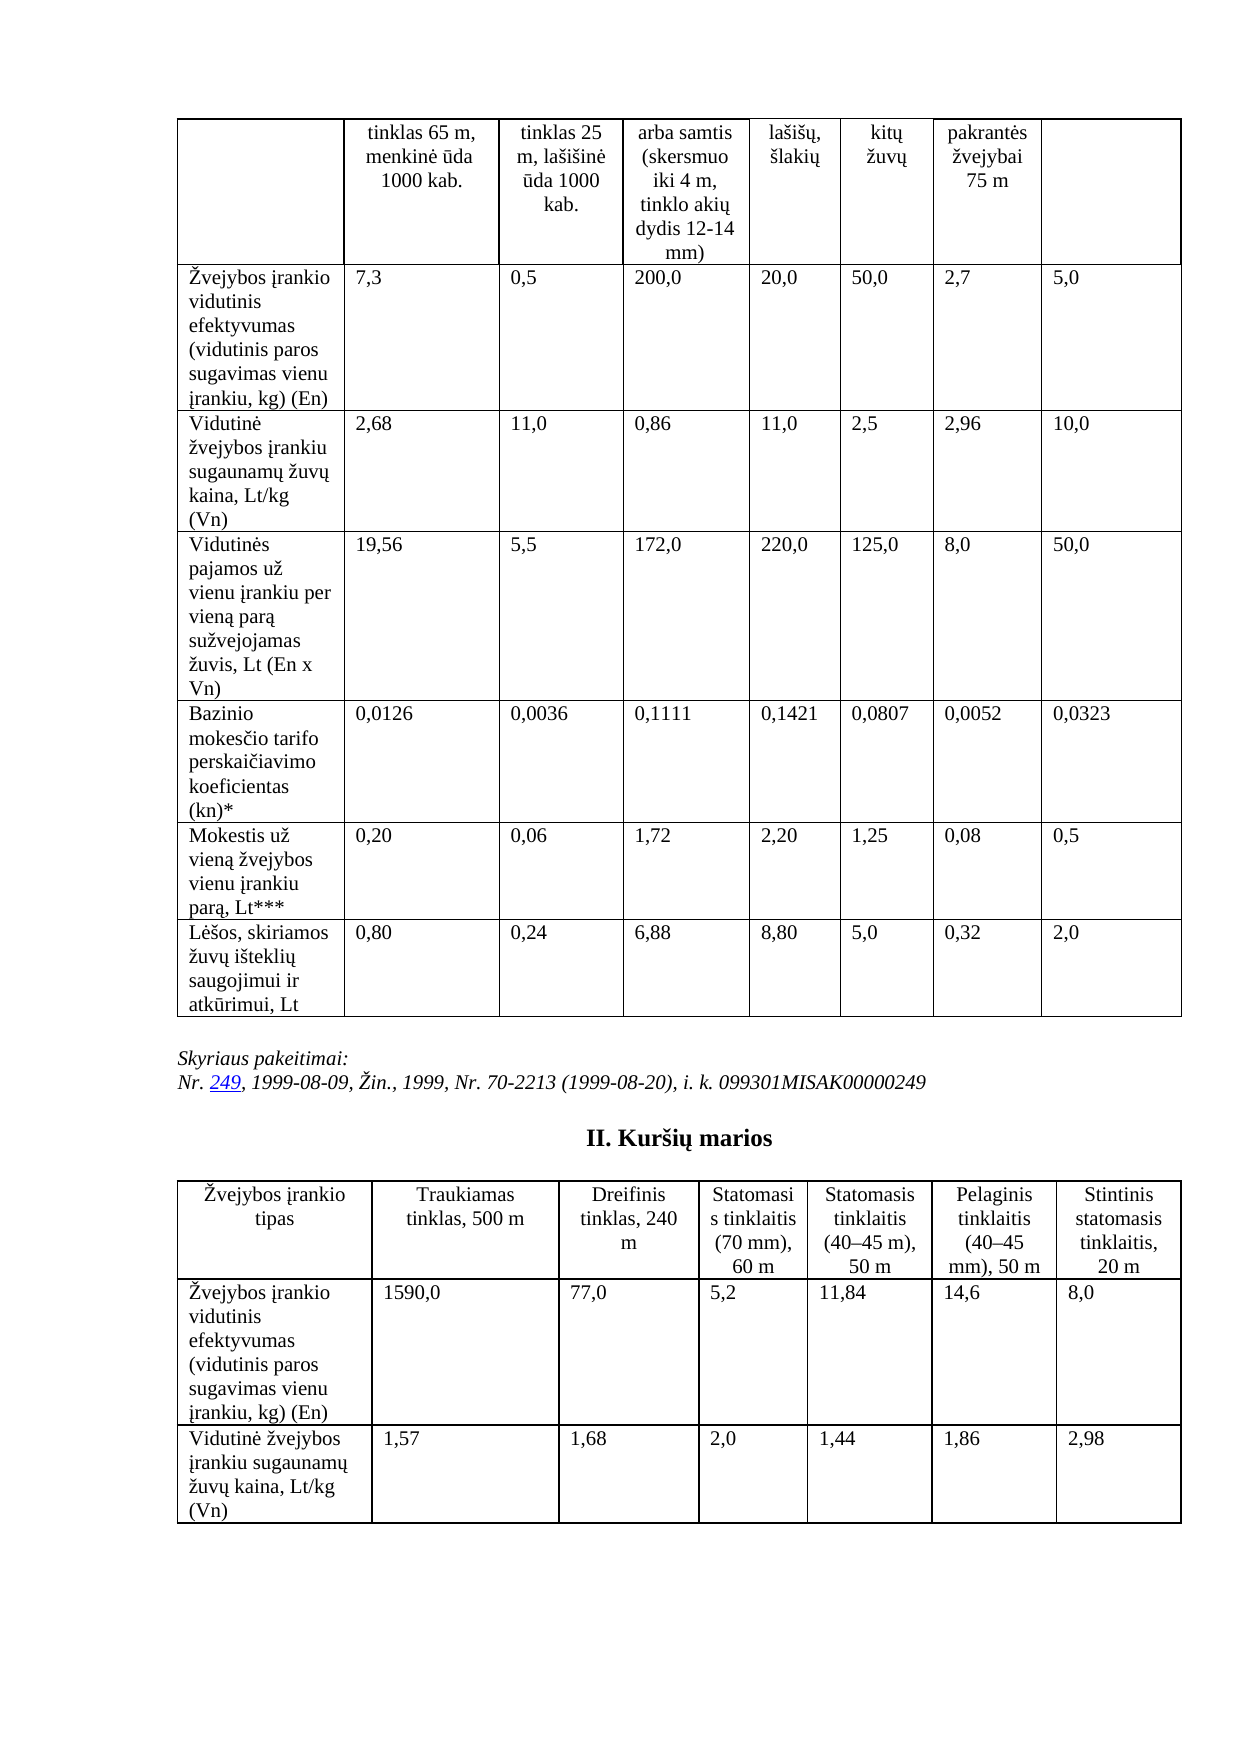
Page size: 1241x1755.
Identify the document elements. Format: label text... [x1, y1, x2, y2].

table_cell 2,96 [934, 411, 1041, 531]
table_cell 1,25 [841, 823, 933, 919]
table_cell 0,86 [624, 411, 749, 531]
table_cell Vidutinės pajamos už vienu įrankiu per vieną parą sužvejojamas žuvis, Lt (En x Vn) [178, 532, 344, 700]
table_header tinklas 65 m, menkinė ūda 1000 kab. [345, 120, 498, 264]
table_cell 1,68 [560, 1426, 698, 1522]
table_header [1042, 120, 1180, 264]
table_cell 0,5 [1042, 823, 1181, 919]
table_cell lašišų, šlakių [750, 119, 840, 264]
table_cell 0,20 [345, 823, 499, 919]
table_cell 19,56 [345, 532, 499, 700]
table_cell 2,20 [750, 823, 840, 919]
table_cell Lėšos, skiriamos žuvų išteklių saugojimui ir atkūrimui, Lt [178, 920, 344, 1016]
table_cell 8,80 [750, 920, 840, 1016]
table_cell 172,0 [624, 532, 749, 700]
text Nr. 249, 1999-08-09, Žin., 1999, Nr. 70-2213 (1999-08-20), i. k. 099301MISAK00000249 [177, 1070, 1181, 1094]
table_cell Vidutinė žvejybos įrankiu sugaunamų žuvų kaina, Lt/kg (Vn) [178, 1426, 371, 1522]
table_cell 0,0126 [345, 701, 499, 822]
table_cell 5,5 [500, 532, 623, 700]
table_cell 0,1111 [624, 701, 749, 822]
text Skyriaus pakeitimai: [177, 1046, 1181, 1070]
table_cell 5,0 [1042, 265, 1181, 409]
table_cell Žvejybos įrankio vidutinis efektyvumas (vidutinis paros sugavimas vienu įrankiu, kg) (En) [178, 1280, 371, 1424]
table_cell 8,0 [934, 532, 1041, 700]
table_header Pelaginis tinklaitis (40–45 mm), 50 m [933, 1182, 1056, 1278]
table_cell Vidutinė žvejybos įrankiu sugaunamų žuvų kaina, Lt/kg (Vn) [178, 411, 344, 531]
table_cell 11,0 [500, 411, 623, 531]
table_cell 1,44 [808, 1426, 931, 1522]
table_cell 0,1421 [750, 701, 840, 822]
table_header Stintinis statomasis tinklaitis, 20 m [1057, 1182, 1180, 1278]
table_cell 0,0807 [841, 701, 933, 822]
text II. Kuršių marios [177, 1123, 1181, 1152]
table_cell 50,0 [1042, 532, 1181, 700]
table_header pakrantės žvejybai 75 m [934, 120, 1041, 264]
table_cell 50,0 [841, 265, 933, 409]
table_cell 0,80 [345, 920, 499, 1016]
table_cell 14,6 [933, 1280, 1056, 1424]
table_cell 10,0 [1042, 411, 1181, 531]
table_cell 2,0 [700, 1426, 807, 1522]
table_header Statomasis tinklaitis (70 mm), 60 m [700, 1182, 807, 1278]
table_header Statomasis tinklaitis (40–45 m), 50 m [808, 1182, 931, 1278]
table_cell 20,0 [750, 265, 840, 409]
table_cell Mokestis už vieną žvejybos vienu įrankiu parą, Lt*** [178, 823, 344, 919]
table_cell 2,5 [841, 411, 933, 531]
table_cell 0,0323 [1042, 701, 1181, 822]
table_cell 1,72 [624, 823, 749, 919]
table_cell 11,0 [750, 411, 840, 531]
table_cell 0,0052 [934, 701, 1041, 822]
table_cell 2,0 [1042, 920, 1181, 1016]
table_header Traukiamas tinklas, 500 m [373, 1182, 558, 1278]
table_cell kitų žuvų [841, 119, 933, 264]
table_cell 6,88 [624, 920, 749, 1016]
table_cell 220,0 [750, 532, 840, 700]
table_cell 5,2 [700, 1280, 807, 1424]
table_header Dreifinis tinklas, 240 m [560, 1182, 698, 1278]
table_cell 0,06 [500, 823, 623, 919]
table_cell 200,0 [624, 265, 749, 409]
table_cell 8,0 [1057, 1280, 1180, 1424]
table_header arba samtis (skersmuo iki 4 m, tinklo akių dydis 12-14 mm) [624, 120, 749, 264]
table_cell 0,0036 [500, 701, 623, 822]
table_cell 0,24 [500, 920, 623, 1016]
table_cell Bazinio mokesčio tarifo perskaičiavimo koeficientas (kn)* [178, 701, 344, 822]
table_cell 5,0 [841, 920, 933, 1016]
table_header tinklas 25 m, lašišinė ūda 1000 kab. [500, 120, 622, 264]
table_header Žvejybos įrankio tipas [178, 1182, 371, 1278]
table_cell 0,32 [934, 920, 1041, 1016]
table_cell 7,3 [345, 265, 499, 409]
table_cell 0,5 [500, 265, 623, 409]
table_cell 2,7 [934, 265, 1041, 409]
table_cell Žvejybos įrankio vidutinis efektyvumas (vidutinis paros sugavimas vienu įrankiu, kg) (En) [178, 265, 344, 409]
table_header [178, 120, 343, 264]
table_cell 2,68 [345, 411, 499, 531]
table_cell 2,98 [1057, 1426, 1180, 1522]
table_cell 125,0 [841, 532, 933, 700]
table_cell 1590,0 [373, 1280, 558, 1424]
table_cell 1,57 [373, 1426, 558, 1522]
table_cell 11,84 [808, 1280, 931, 1424]
table_cell 1,86 [933, 1426, 1056, 1522]
table_cell 0,08 [934, 823, 1041, 919]
table_cell 77,0 [560, 1280, 698, 1424]
